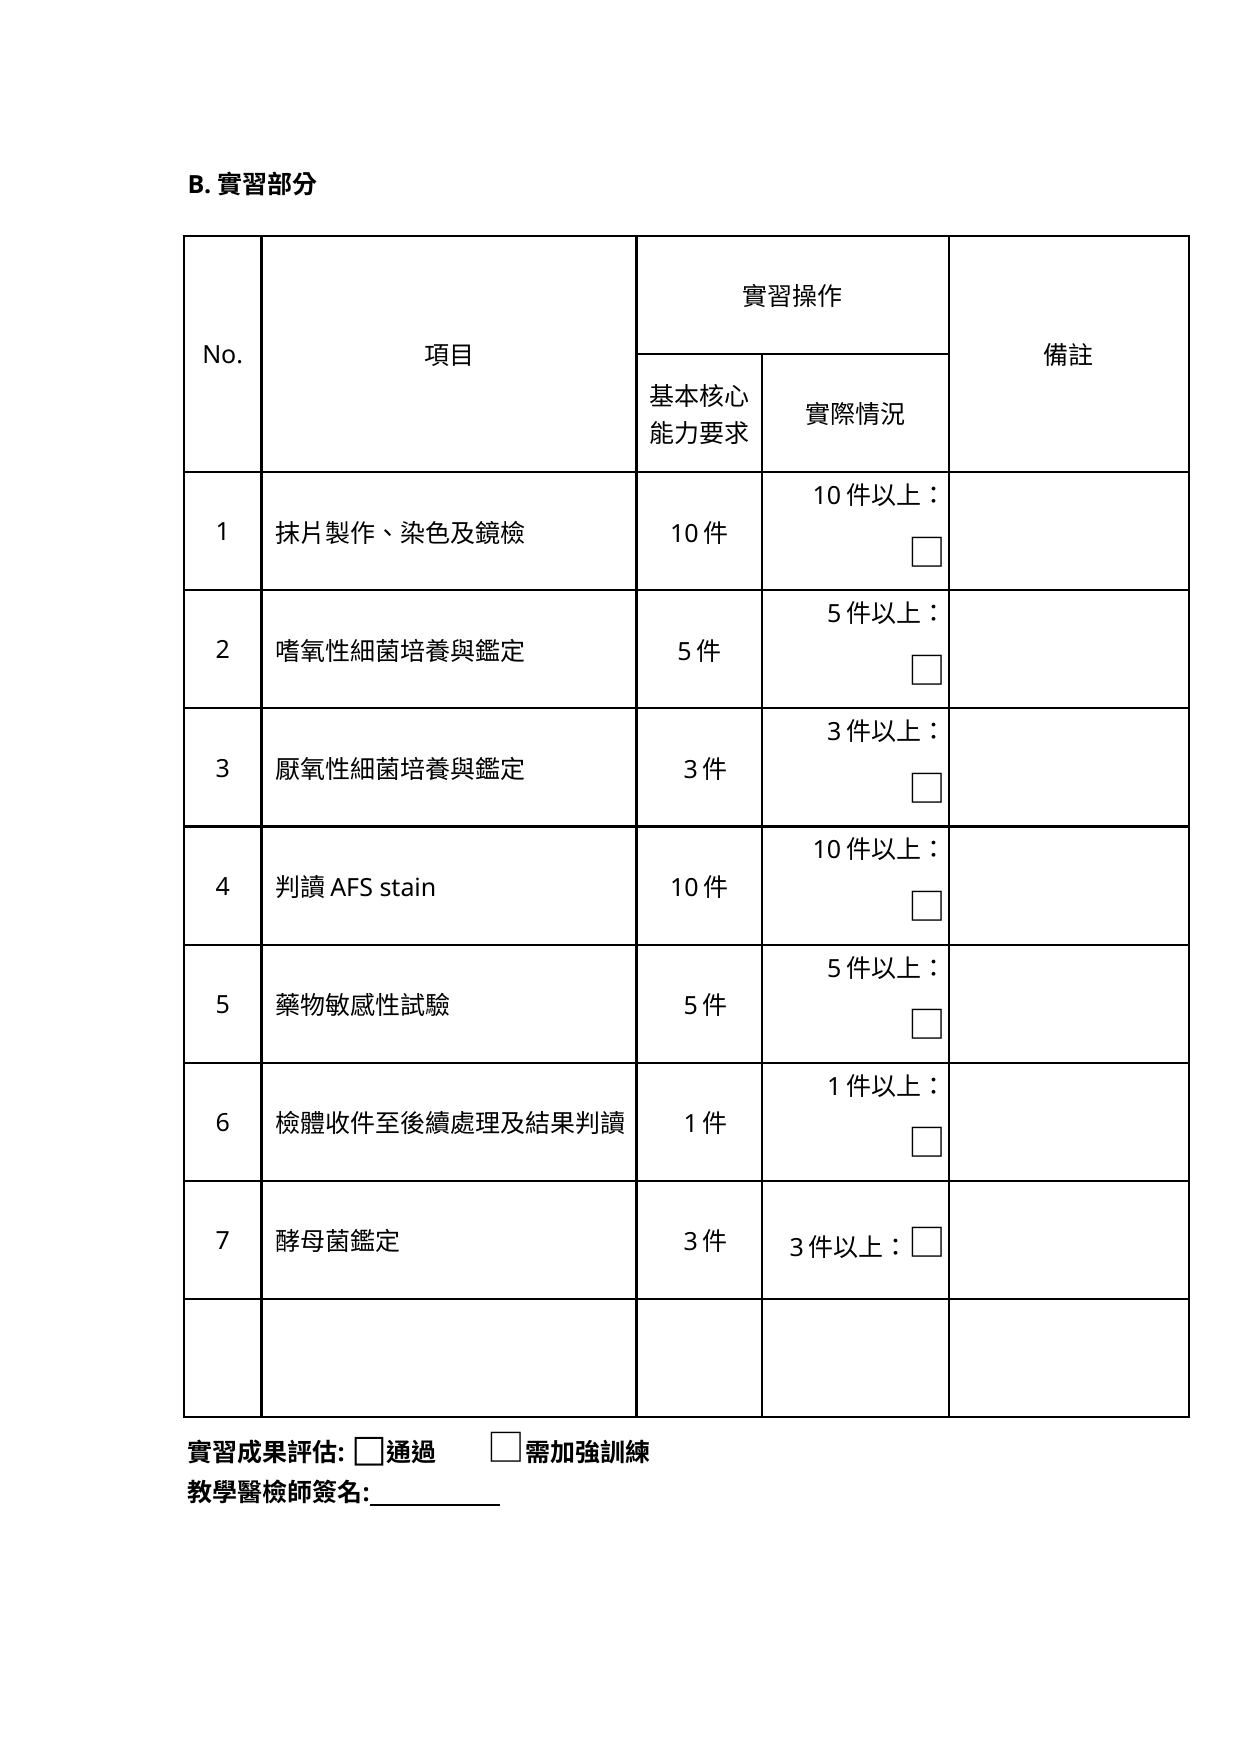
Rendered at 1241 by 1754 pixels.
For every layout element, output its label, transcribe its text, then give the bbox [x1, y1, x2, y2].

table_cell 嗜氧性細菌培養與鑑定 [263, 591, 635, 707]
table_cell 1件以上：□ [763, 1064, 948, 1180]
table_cell 酵母菌鑑定 [263, 1182, 635, 1298]
table_cell 7 [185, 1182, 260, 1298]
table_cell 5 [185, 946, 260, 1062]
table_cell [185, 1300, 260, 1416]
table_cell 6 [185, 1064, 260, 1180]
table_cell 基本核心 能力要求 [638, 355, 761, 471]
table_cell [263, 1300, 635, 1416]
table_cell [950, 473, 1188, 589]
table_cell 判讀AFS stain [263, 828, 635, 943]
table_cell 3件以上：□ [763, 709, 948, 825]
text 教學醫檢師簽名: [187, 1473, 1053, 1509]
table_cell 5件以上：□ [763, 591, 948, 707]
table_cell 4 [185, 828, 260, 943]
text B. 實習部分 [187, 164, 1053, 201]
table_cell 3 [185, 709, 260, 825]
table_cell 厭氧性細菌培養與鑑定 [263, 709, 635, 825]
table_cell 10件以上：□ [763, 473, 948, 589]
table_cell 實際情況 [763, 355, 948, 471]
table_cell 抹片製作、染色及鏡檢 [263, 473, 635, 589]
table_cell 1件 [638, 1064, 761, 1180]
table_cell [950, 1300, 1188, 1416]
table_header 備註 [950, 237, 1188, 471]
table_header 項目 [263, 237, 635, 471]
table_cell 2 [185, 591, 260, 707]
table_cell 3件以上：□ [763, 1182, 948, 1298]
table_cell [950, 1182, 1188, 1298]
table_header No. [185, 237, 260, 471]
table_cell [638, 1300, 761, 1416]
table_cell 3件 [638, 1182, 761, 1298]
table_cell 10件 [638, 828, 761, 943]
text 實習成果評估: □通過 □需加強訓練 [187, 1418, 1053, 1473]
table_cell 5件 [638, 946, 761, 1062]
table_cell 1 [185, 473, 260, 589]
table_cell [950, 946, 1188, 1062]
table_cell 10件以上：□ [763, 828, 948, 943]
table_cell [950, 1064, 1188, 1180]
table_cell 5件 [638, 591, 761, 707]
table_cell 藥物敏感性試驗 [263, 946, 635, 1062]
table_cell [950, 591, 1188, 707]
table_cell 10件 [638, 473, 761, 589]
table_cell 5件以上：□ [763, 946, 948, 1062]
table_cell 3件 [638, 709, 761, 825]
table_cell [950, 828, 1188, 943]
table_cell [950, 709, 1188, 825]
table_cell 檢體收件至後續處理及結果判讀 [263, 1064, 635, 1180]
table_cell [763, 1300, 948, 1416]
table_header 實習操作 [638, 237, 948, 353]
